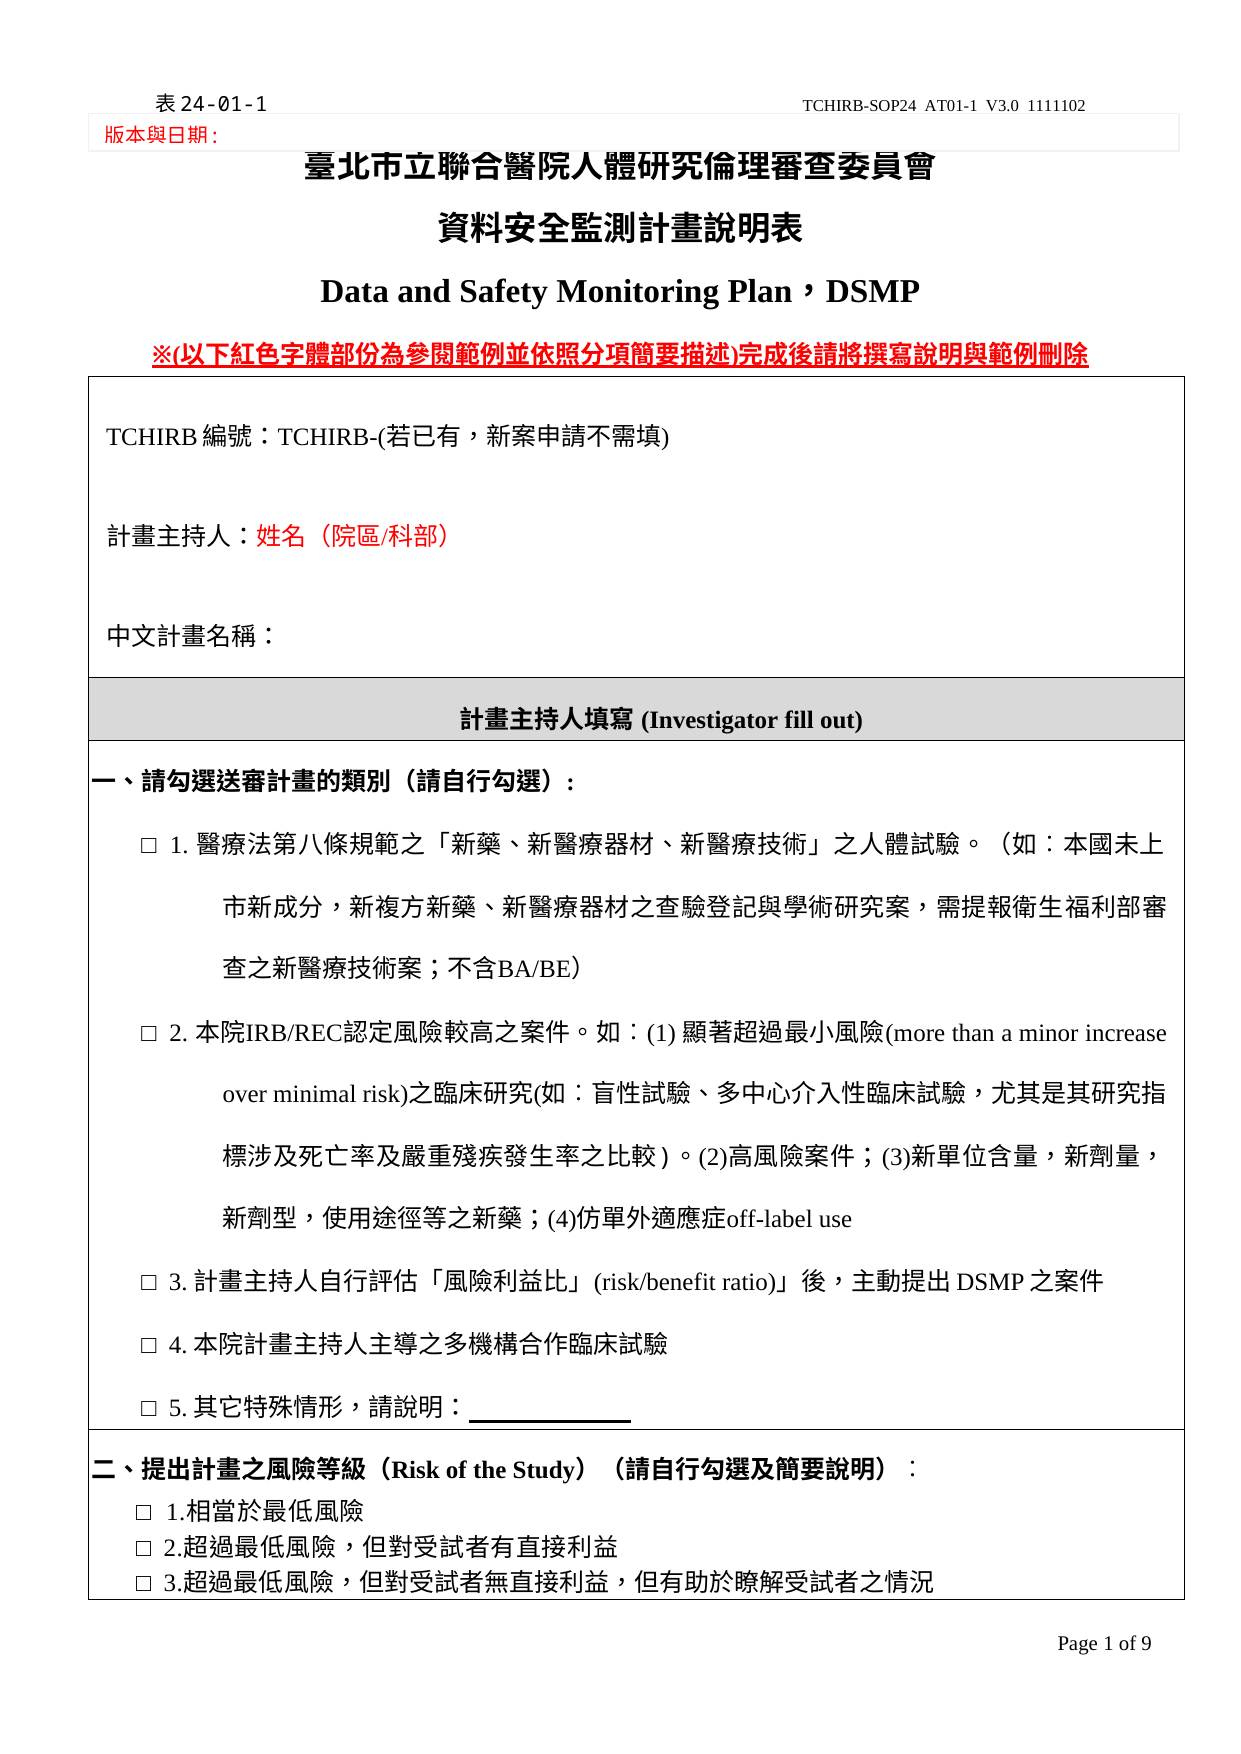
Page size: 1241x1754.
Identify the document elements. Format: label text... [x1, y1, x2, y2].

text ※(以下紅色字體部份為參閱範例並依照分項簡要描述)完成後請將撰寫說明與範例刪除 [89, 313, 1152, 376]
text 資料安全監測計畫說明表 [89, 188, 1152, 251]
table_cell 二、提出計畫之風險等級（Risk of the Study）（請自行勾選及簡要說明）︰ □ 1.相當於最低風險 □ 2.超過最低風險，但對受試者有直接利益 □ 3.超過最低風險，但對受試者無直接利益，但有助於瞭解受試者之情況 □ 4.超過最低風險，且對受試者無直接利益，但研究主題可得到價值的結果。 請計畫主持人/試驗委託廠商簡要說明風險源由︰ [89, 1430, 1184, 1598]
text Data and Safety Monitoring Plan，DSMP [89, 251, 1152, 313]
table_cell 一、請勾選送審計畫的類別（請自行勾選）: □ 1. 醫療法第八條規範之「新藥、新醫療器材、新醫療技術」之人體試驗。（如︰本國未上市新成分，新複方新藥、新醫療器材之查驗登記與學術研究案，需提報衛生福利部審查之新醫療技術案；不含BA/BE） □ 2. 本院IRB/REC認定風險較高之案件。如︰(1) 顯著超過最小風險(more than a minor increase over minimal risk)之臨床研究(如︰盲性試驗、多中心介入性臨床試驗，尤其是其研究指標涉及死亡率及嚴重殘疾發生率之比較)。(2)高風險案件；(3)新單位含量，新劑量，新劑型，使用途徑等之新藥；(4)仿單外適應症off-label use □ 3. 計畫主持人自行評估「風險利益比」(risk/benefit ratio)」後，主動提出DSMP之案件 □ 4. 本院計畫主持人主導之多機構合作臨床試驗 □ 5. 其它特殊情形，請說明： [89, 741, 1184, 1429]
table_cell 計畫主持人填寫 (Investigator fill out) [89, 678, 1184, 740]
table_header TCHIRB編號：TCHIRB-(若已有，新案申請不需填) 計畫主持人：姓名（院區/科部） 中文計畫名稱： [89, 377, 1184, 677]
text 臺北市立聯合醫院人體研究倫理審查委員會 [89, 152, 1152, 188]
